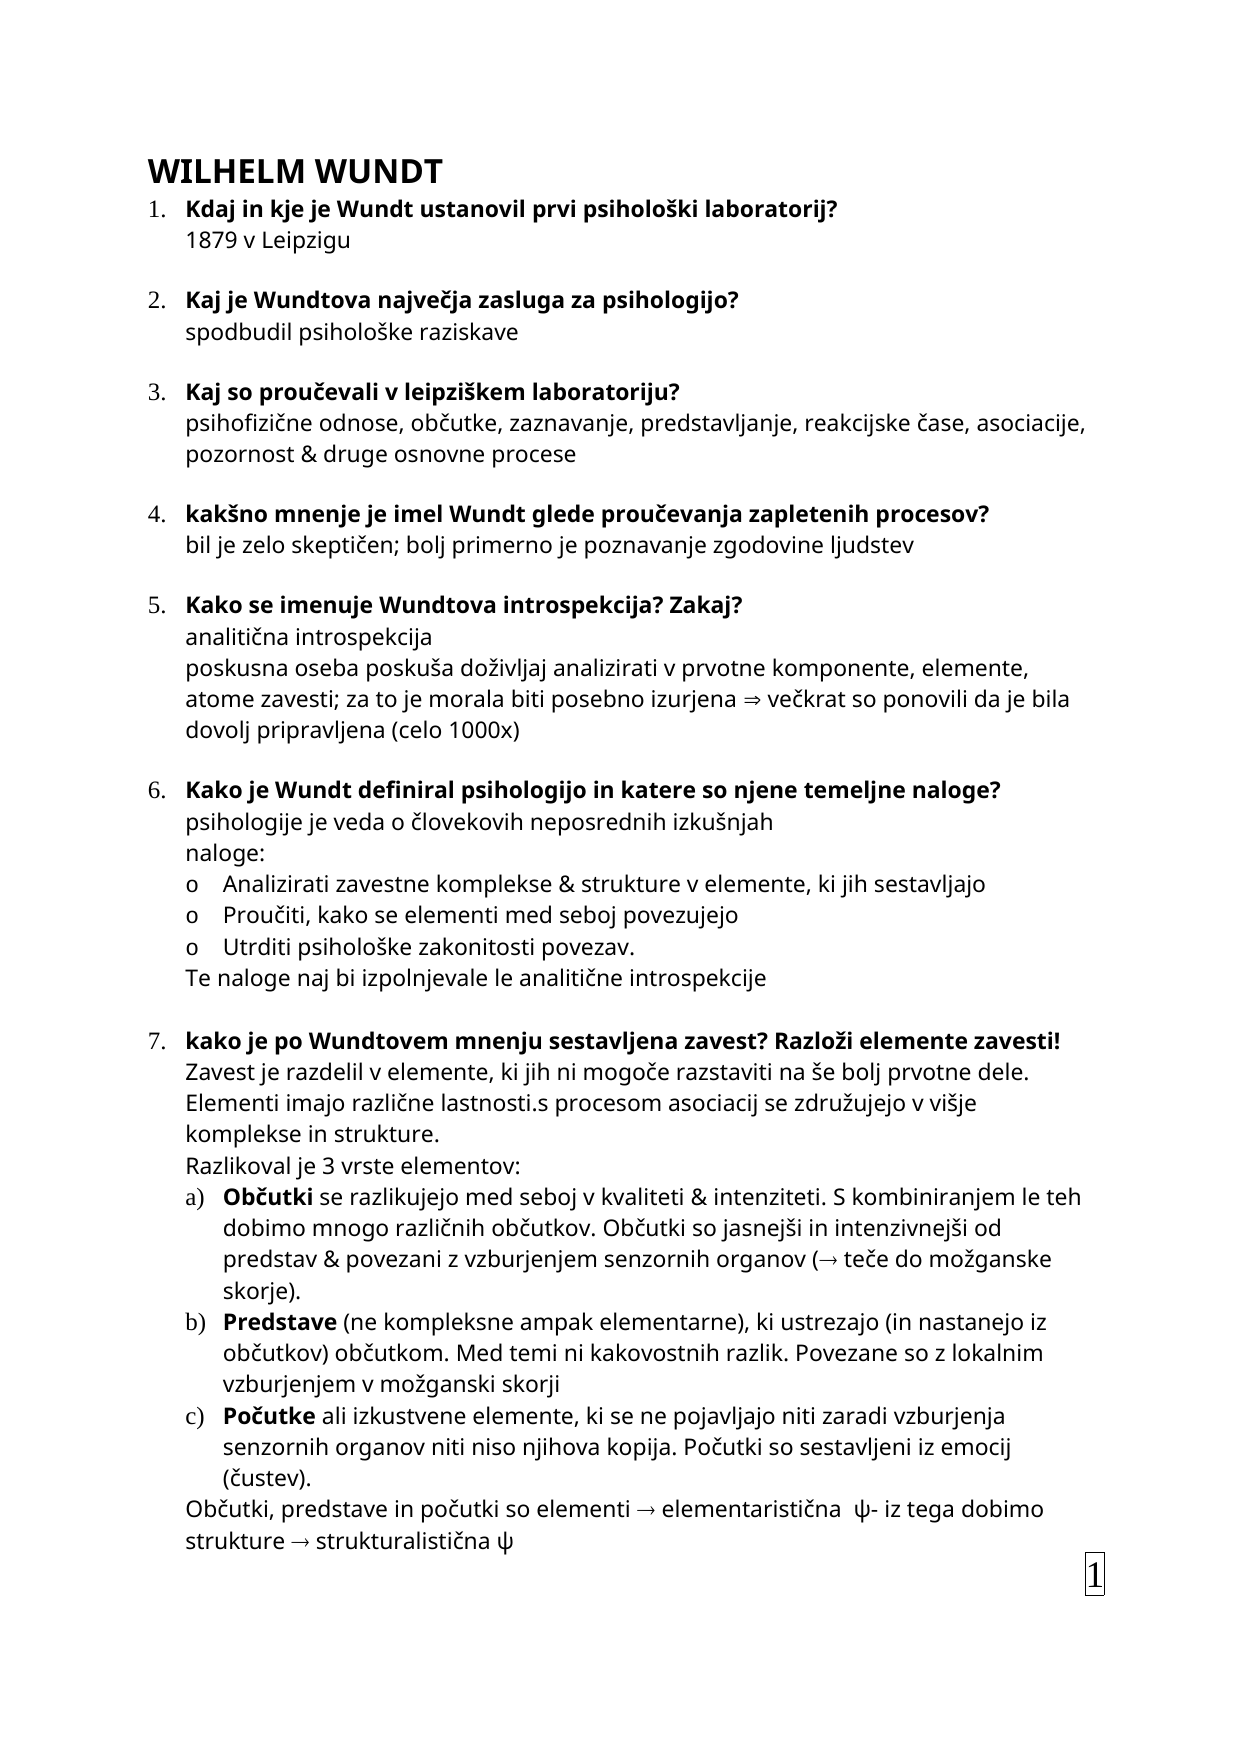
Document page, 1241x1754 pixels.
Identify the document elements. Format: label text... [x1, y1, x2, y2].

text Občutki, predstave in počutki so elementi  elementaristična ψ- iz tega dobimo strukture  strukturalistična ψ [185, 1493, 1093, 1584]
list Kako je Wundt definiral psihologijo in katere so njene temeljne naloge? psihologije je veda o človekovih neposrednih izkušnjah naloge: [148, 774, 1093, 868]
text Te naloge naj bi izpolnjevale le analitične introspekcije [185, 962, 1093, 1024]
list Kaj so proučevali v leipziškem laboratoriju? psihofizične odnose, občutke, zaznavanje, predstavljanje, reakcijske čase, asociacije, pozornost & druge osnovne procese [148, 376, 1093, 498]
list Proučiti, kako se elementi med seboj povezujejo [185, 899, 1093, 931]
list kako je po Wundtovem mnenju sestavljena zavest? Razloži elemente zavesti! Zavest je razdelil v elemente, ki jih ni mogoče razstaviti na še bolj prvotne dele. Elementi imajo različne lastnosti.s procesom asociacij se združujejo v višje komplekse in strukture. Razlikoval je 3 vrste elementov: [148, 1024, 1093, 1181]
list Predstave (ne kompleksne ampak elementarne), ki ustrezajo (in nastanejo iz občutkov) občutkom. Med temi ni kakovostnih razlik. Povezane so z lokalnim vzburjenjem v možganski skorji [185, 1306, 1093, 1399]
list Kdaj in kje je Wundt ustanovil prvi psihološki laboratorij? 1879 v Leipzigu [148, 193, 1093, 284]
list Občutki se razlikujejo med seboj v kvaliteti & intenziteti. S kombiniranjem le teh dobimo mnogo različnih občutkov. Občutki so jasnejši in intenzivnejši od predstav & povezani z vzburjenjem senzornih organov ( teče do možganske skorje). [185, 1181, 1093, 1306]
list Kaj je Wundtova največja zasluga za psihologijo? spodbudil psihološke raziskave [148, 284, 1093, 376]
list Kako se imenuje Wundtova introspekcija? Zakaj? analitična introspekcija poskusna oseba poskuša doživljaj analizirati v prvotne komponente, elemente, atome zavesti; za to je morala biti posebno izurjena  večkrat so ponovili da je bila dovolj pripravljena (celo 1000x) [148, 589, 1093, 774]
list kakšno mnenje je imel Wundt glede proučevanja zapletenih procesov? bil je zelo skeptičen; bolj primerno je poznavanje zgodovine ljudstev [148, 498, 1093, 589]
list Analizirati zavestne komplekse & strukture v elemente, ki jih sestavljajo [185, 868, 1093, 899]
list Počutke ali izkustvene elemente, ki se ne pojavljajo niti zaradi vzburjenja senzornih organov niti niso njihova kopija. Počutki so sestavljeni iz emocij (čustev). [185, 1399, 1093, 1493]
text WILHELM WUNDT [148, 148, 1093, 193]
list Utrditi psihološke zakonitosti povezav. [185, 931, 1093, 962]
